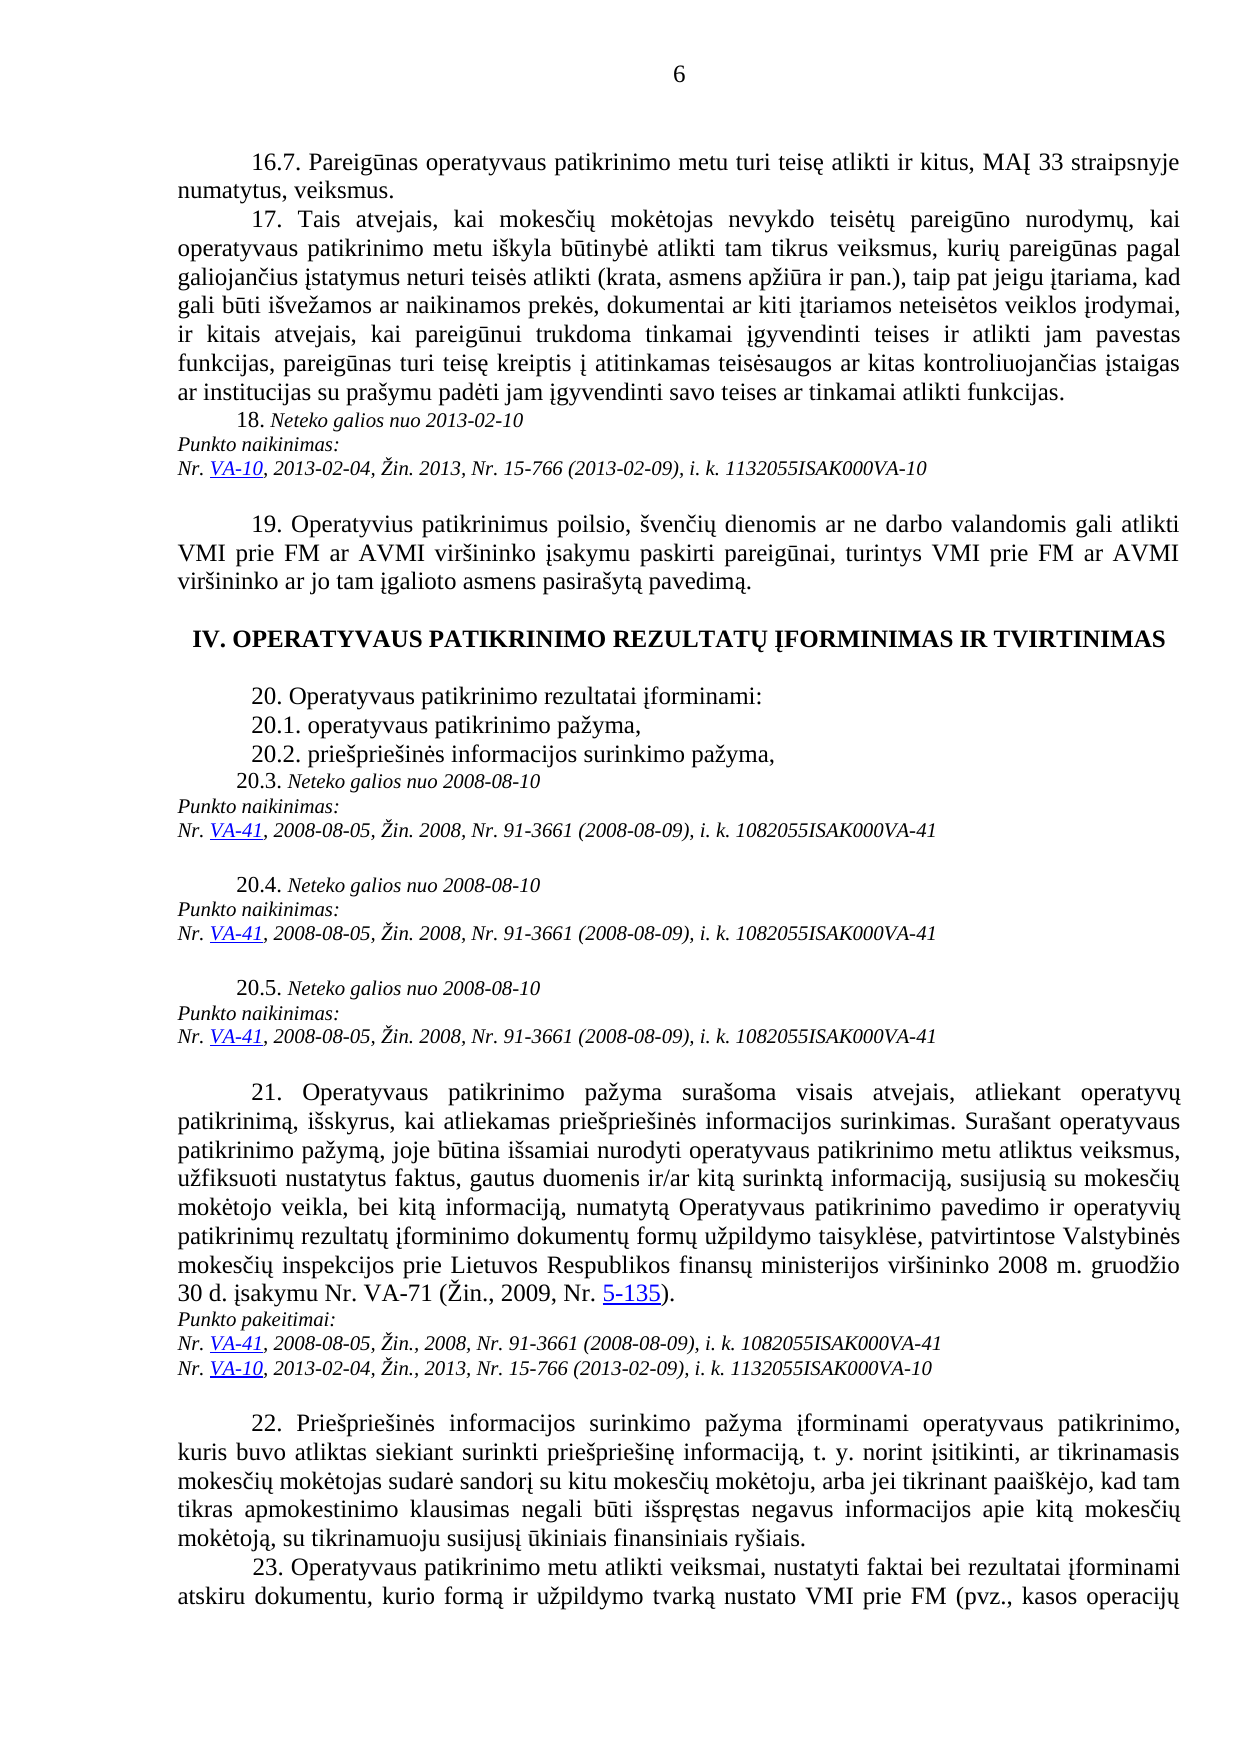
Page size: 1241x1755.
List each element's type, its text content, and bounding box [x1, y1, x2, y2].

text 17. Tais atvejais, kai mokesčių mokėtojas nevykdo teisėtų pareigūno nurodymų, kai operatyvaus patikrinimo metu iškyla būtinybė atlikti tam tikrus veiksmus, kurių pareigūnas pagal galiojančius įstatymus neturi teisės atlikti (krata, asmens apžiūra ir pan.), taip pat jeigu įtariama, kad gali būti išvežamos ar naikinamos prekės, dokumentai ar kiti įtariamos neteisėtos veiklos įrodymai, ir kitais atvejais, kai pareigūnui trukdoma tinkamai įgyvendinti teises ir atlikti jam pavestas funkcijas, pareigūnas turi teisę kreiptis į atitinkamas teisėsaugos ar kitas kontroliuojančias įstaigas ar institucijas su prašymu padėti jam įgyvendinti savo teises ar tinkamai atlikti funkcijas. [177, 204, 1181, 406]
text Punkto naikinimas: [177, 1000, 1181, 1024]
text 22. Priešpriešinės informacijos surinkimo pažyma įforminami operatyvaus patikrinimo, kuris buvo atliktas siekiant surinkti priešpriešinę informaciją, t. y. norint įsitikinti, ar tikrinamasis mokesčių mokėtojas sudarė sandorį su kitu mokesčių mokėtoju, arba jei tikrinant paaiškėjo, kad tam tikras apmokestinimo klausimas negali būti išspręstas negavus informacijos apie kitą mokesčių mokėtoją, su tikrinamuoju susijusį ūkiniais finansiniais ryšiais. [177, 1408, 1181, 1552]
text Nr. VA-10, 2013-02-04, Žin. 2013, Nr. 15-766 (2013-02-09), i. k. 1132055ISAK000VA-10 [177, 456, 1181, 480]
text Punkto naikinimas: [177, 432, 1181, 456]
text 21. Operatyvaus patikrinimo pažyma surašoma visais atvejais, atliekant operatyvų patikrinimą, išskyrus, kai atliekamas priešpriešinės informacijos surinkimas. Surašant operatyvaus patikrinimo pažymą, joje būtina išsamiai nurodyti operatyvaus patikrinimo metu atliktus veiksmus, užfiksuoti nustatytus faktus, gautus duomenis ir/ar kitą surinktą informaciją, susijusią su mokesčių mokėtojo veikla, bei kitą informaciją, numatytą Operatyvaus patikrinimo pavedimo ir operatyvių patikrinimų rezultatų įforminimo dokumentų formų užpildymo taisyklėse, patvirtintose Valstybinės mokesčių inspekcijos prie Lietuvos Respublikos finansų ministerijos viršininko 2008 m. gruodžio 30 d. įsakymu Nr. VA-71 (Žin., 2009, Nr. 5-135). [177, 1077, 1181, 1307]
text 20.4. Neteko galios nuo 2008-08-10 [177, 871, 1181, 897]
text Punkto naikinimas: [177, 897, 1181, 921]
text 16.7. Pareigūnas operatyvaus patikrinimo metu turi teisę atlikti ir kitus, MAĮ 33 straipsnyje numatytus, veiksmus. [177, 147, 1181, 204]
text Nr. VA-41, 2008-08-05, Žin. 2008, Nr. 91-3661 (2008-08-09), i. k. 1082055ISAK000VA-41 [177, 818, 1181, 842]
text IV. OPERATYVAUS PATIKRINIMO REZULTATŲ ĮFORMINIMAS IR TVIRTINIMAS [177, 624, 1181, 653]
text 19. Operatyvius patikrinimus poilsio, švenčių dienomis ar ne darbo valandomis gali atlikti VMI prie FM ar AVMI viršininko įsakymu paskirti pareigūnai, turintys VMI prie FM ar AVMI viršininko ar jo tam įgalioto asmens pasirašytą pavedimą. [177, 509, 1181, 595]
text Nr. VA-41, 2008-08-05, Žin. 2008, Nr. 91-3661 (2008-08-09), i. k. 1082055ISAK000VA-41 [177, 1024, 1181, 1048]
text 20.5. Neteko galios nuo 2008-08-10 [177, 974, 1181, 1000]
text Nr. VA-41, 2008-08-05, Žin. 2008, Nr. 91-3661 (2008-08-09), i. k. 1082055ISAK000VA-41 [177, 921, 1181, 945]
text 20.2. priešpriešinės informacijos surinkimo pažyma, [177, 739, 1181, 768]
text Nr. VA-41, 2008-08-05, Žin., 2008, Nr. 91-3661 (2008-08-09), i. k. 1082055ISAK000VA-41 [177, 1331, 1181, 1355]
text 20.3. Neteko galios nuo 2008-08-10 [177, 768, 1181, 794]
text Punkto pakeitimai: [177, 1307, 1181, 1331]
text 18. Neteko galios nuo 2013-02-10 [177, 406, 1181, 432]
text 20.1. operatyvaus patikrinimo pažyma, [177, 710, 1181, 739]
text 23. Operatyvaus patikrinimo metu atlikti veiksmai, nustatyti faktai bei rezultatai įforminami atskiru dokumentu, kurio formą ir užpildymo tvarką nustato VMI prie FM (pvz., kasos operacijų [177, 1552, 1181, 1609]
text 20. Operatyvaus patikrinimo rezultatai įforminami: [177, 681, 1181, 710]
text Punkto naikinimas: [177, 794, 1181, 818]
text Nr. VA-10, 2013-02-04, Žin., 2013, Nr. 15-766 (2013-02-09), i. k. 1132055ISAK000VA-10 [177, 1355, 1181, 1379]
